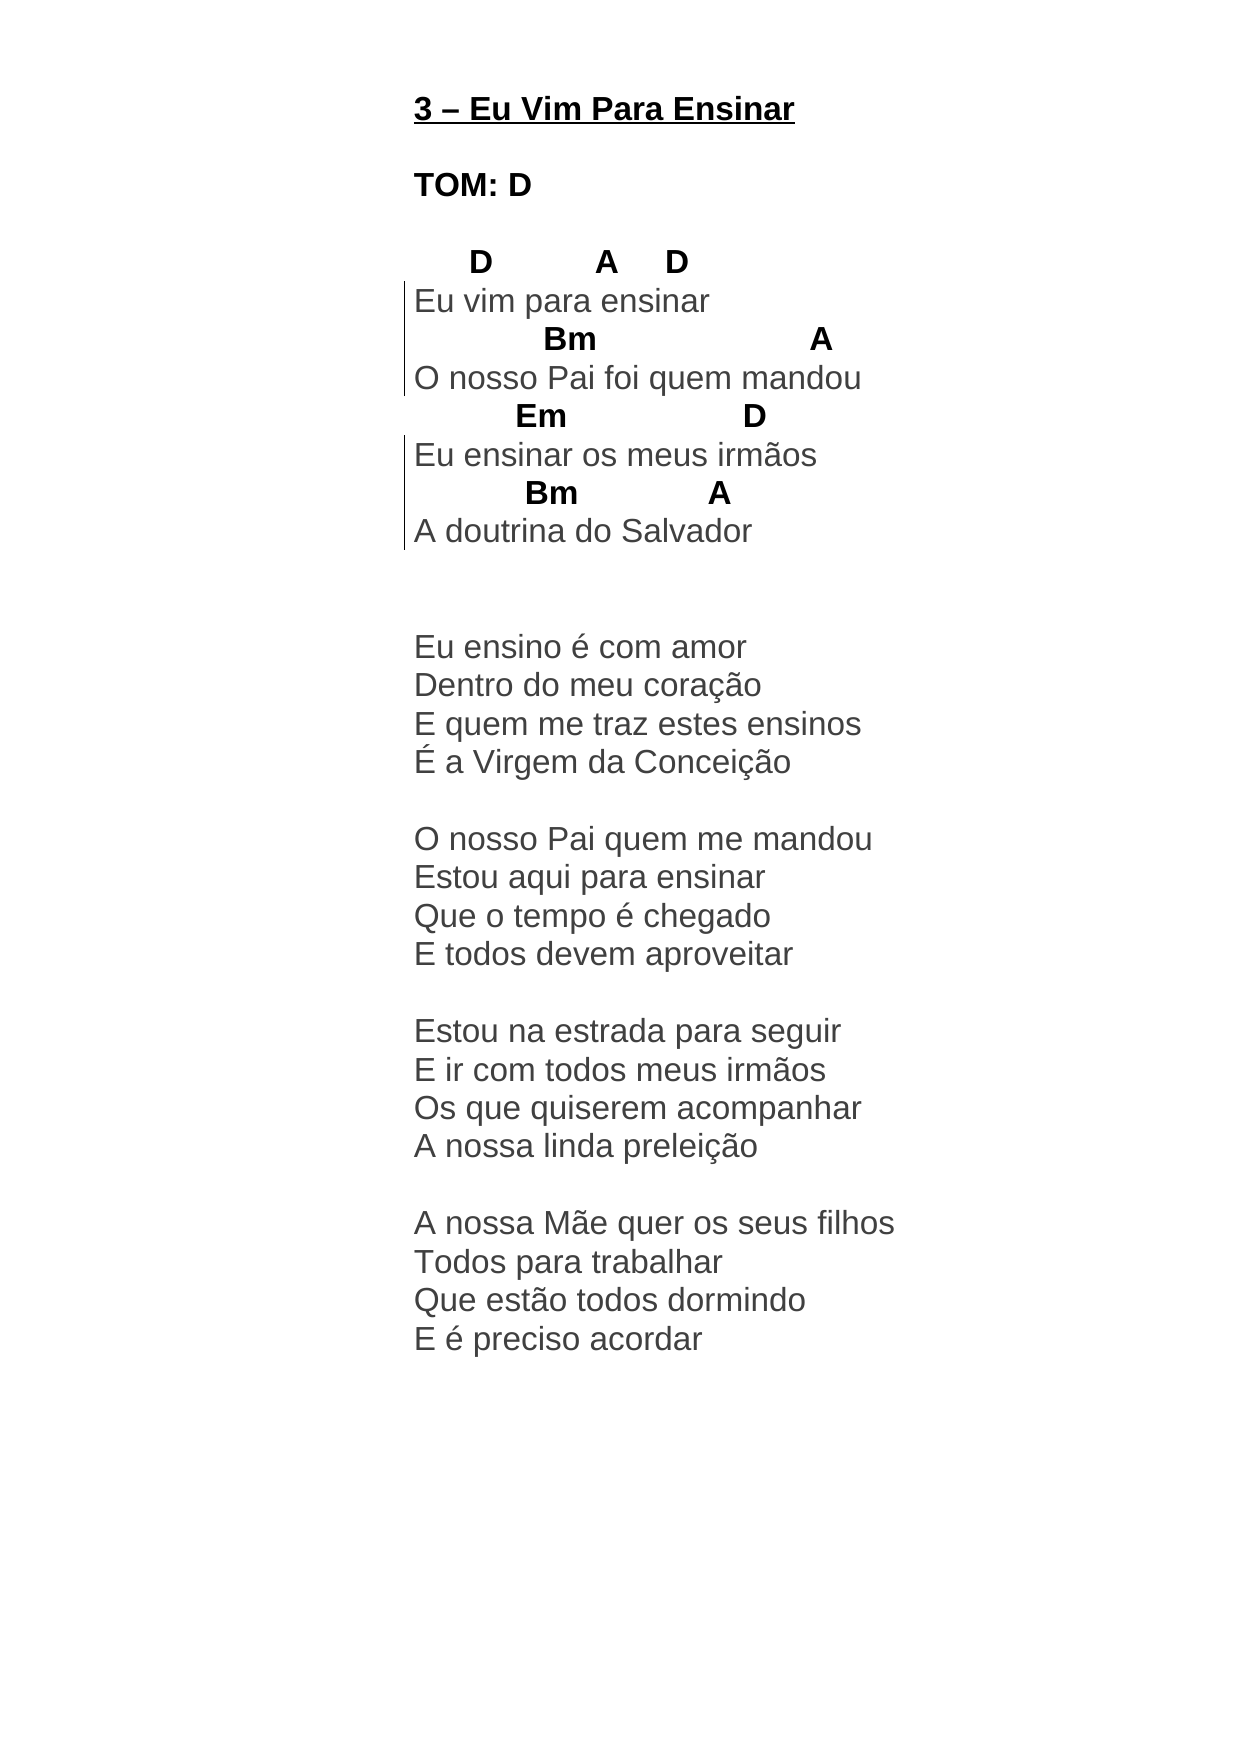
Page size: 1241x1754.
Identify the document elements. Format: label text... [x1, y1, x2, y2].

text E quem me traz estes ensinos [413, 704, 1181, 742]
text Em D [413, 396, 1181, 434]
text Eu ensinar os meus irmãos [404, 434, 1181, 473]
text Estou aqui para ensinar [413, 857, 1181, 896]
text E todos devem aproveitar [413, 934, 1181, 973]
text O nosso Pai quem me mandou [413, 819, 1181, 857]
text Que o tempo é chegado [413, 896, 1181, 934]
text Eu ensino é com amor [413, 627, 1181, 665]
text A doutrina do Salvador [405, 511, 1181, 550]
text D A D [413, 242, 1181, 281]
text E ir com todos meus irmãos [413, 1049, 1181, 1088]
text A nossa linda preleição [413, 1126, 1181, 1165]
text Bm A [405, 319, 1181, 358]
text A nossa Mãe quer os seus filhos [413, 1203, 1181, 1242]
text Que estão todos dormindo [413, 1280, 1181, 1319]
text TOM: D [413, 166, 1181, 204]
text E é preciso acordar [413, 1319, 1181, 1357]
text Os que quiserem acompanhar [413, 1088, 1181, 1126]
text Estou na estrada para seguir [413, 1011, 1181, 1049]
text O nosso Pai foi quem mandou [405, 358, 1181, 396]
text 3 – Eu Vim Para Ensinar [413, 89, 1181, 127]
text É a Virgem da Conceição [413, 742, 1181, 781]
text Todos para trabalhar [413, 1242, 1181, 1280]
text Dentro do meu coração [413, 665, 1181, 704]
text Eu vim para ensinar [405, 281, 1181, 319]
text Bm A [405, 473, 1181, 511]
